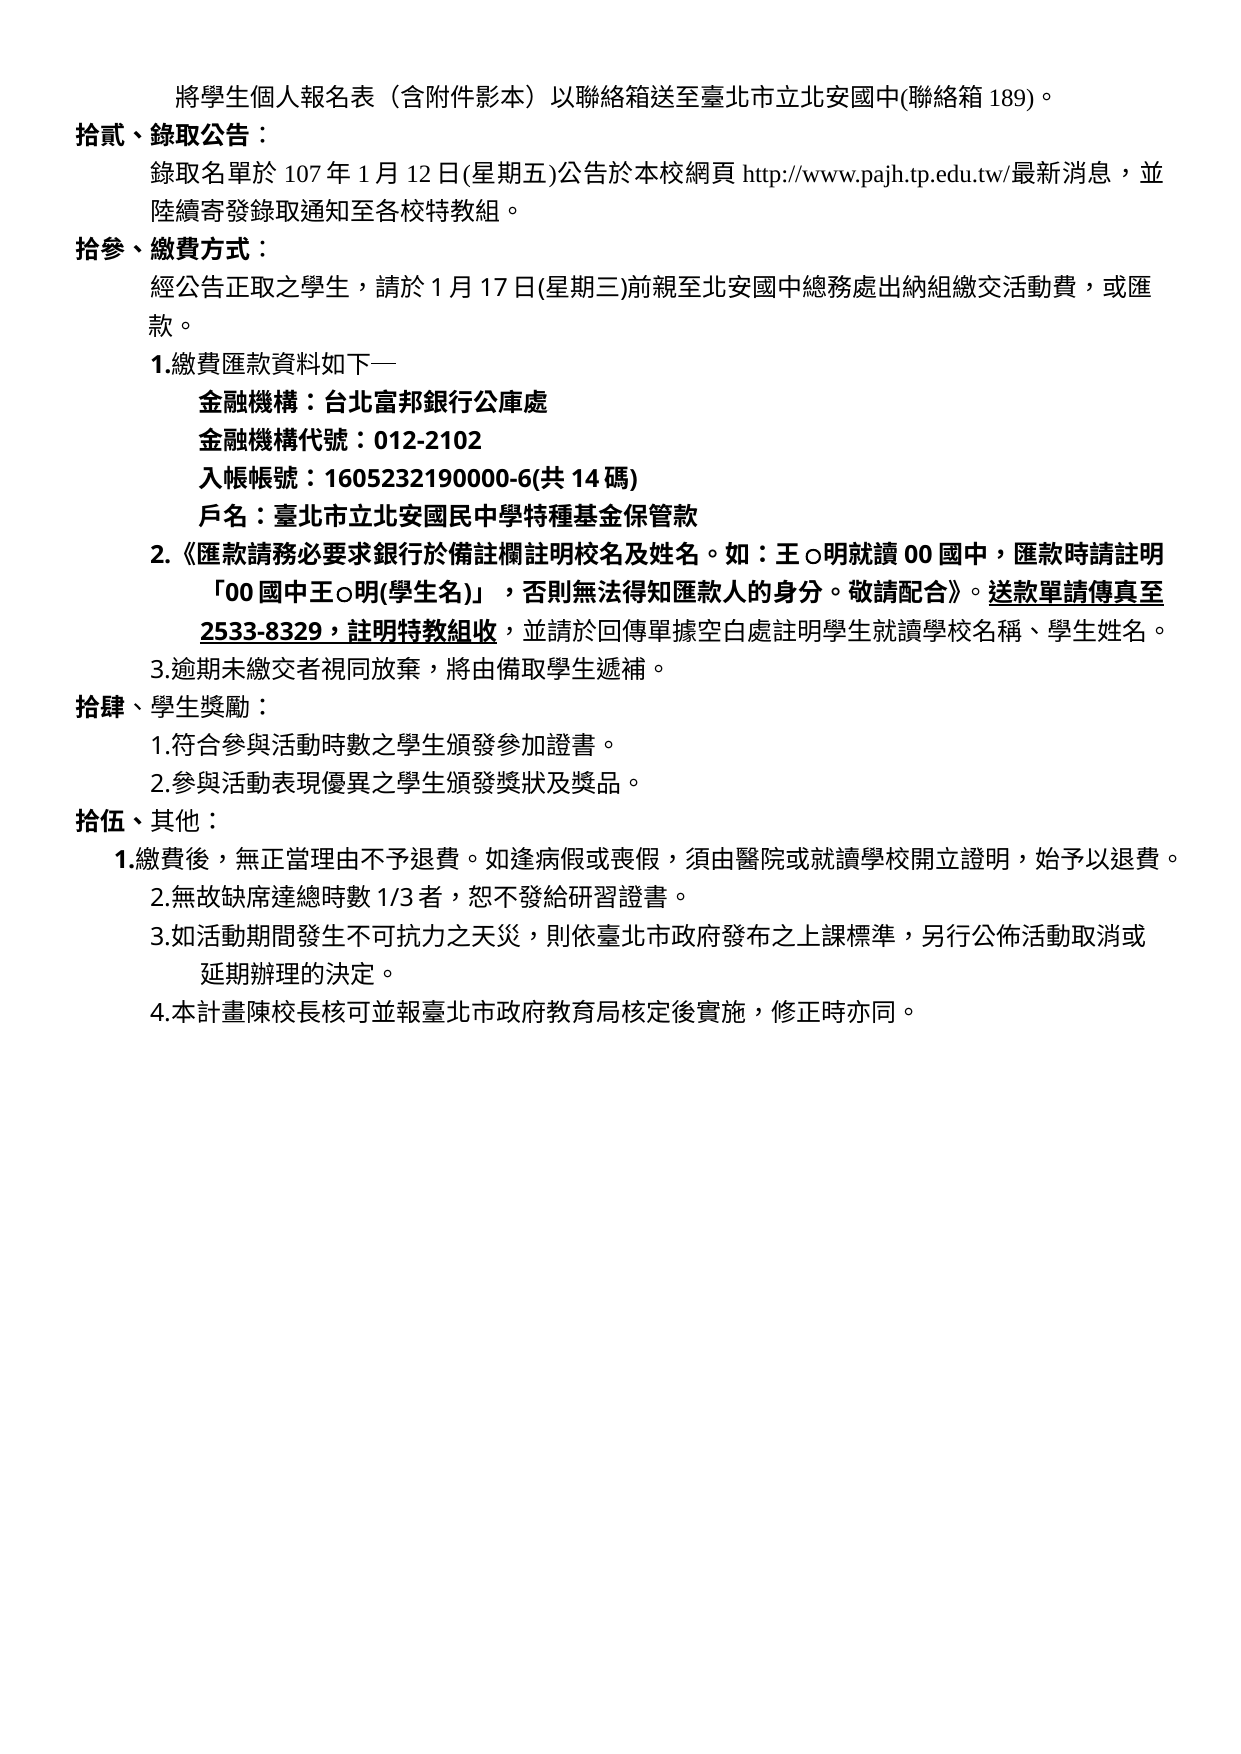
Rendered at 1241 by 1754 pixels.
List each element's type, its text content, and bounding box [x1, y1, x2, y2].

text 拾貳、錄取公告： [75, 114, 1165, 153]
text 1.繳費後，無正當理由不予退費。如逢病假或喪假，須由醫院或就讀學校開立證明，始予以退費。 [75, 839, 1165, 877]
text 拾伍、其他： [75, 801, 1165, 839]
text 1.繳費匯款資料如下─ [137, 343, 1165, 381]
text 3.如活動期間發生不可抗力之天災，則依臺北市政府發布之上課標準，另行公佈活動取消或延期辦理的決定。 [150, 915, 1165, 991]
text 2.無故缺席達總時數1/3者，恕不發給研習證書。 [75, 877, 1165, 915]
text 入帳帳號：1605232190000-6(共14碼) [149, 458, 1165, 496]
text 拾參、繳費方式： [75, 229, 1165, 267]
text 錄取名單於107年1月12日(星期五)公告於本校網頁http://www.pajh.tp.edu.tw/最新消息，並陸續寄發錄取通知至各校特教組。 [150, 153, 1165, 229]
text 拾肆、學生獎勵： [75, 686, 1165, 724]
text 金融機構：台北富邦銀行公庫處 [199, 381, 1165, 419]
text 戶名：臺北市立北安國民中學特種基金保管款 [149, 496, 1165, 534]
text 金融機構代號：012-2102 [149, 419, 1165, 458]
text 將學生個人報名表（含附件影本）以聯絡箱送至臺北市立北安國中(聯絡箱189)。 [75, 76, 1165, 114]
text 4.本計畫陳校長核可並報臺北市政府教育局核定後實施，修正時亦同。 [75, 991, 1165, 1029]
text 1.符合參與活動時數之學生頒發參加證書。 [150, 724, 1165, 763]
text 2.參與活動表現優異之學生頒發獎狀及獎品。 [87, 763, 1165, 801]
text 經公告正取之學生，請於1月17日(星期三)前親至北安國中總務處出納組繳交活動費，或匯款。 [149, 267, 1165, 343]
text 3.逾期未繳交者視同放棄，將由備取學生遞補。 [149, 648, 1165, 686]
text 2.《匯款請務必要求銀行於備註欄註明校名及姓名。如：王明就讀00國中，匯款時請註明「00國中王明(學生名)」，否則無法得知匯款人的身分。敬請配合》。送款單請傳真至2533-8329，註明特教組收，並請於回傳單據空白處註明學生就讀學校名稱、學生姓名。 [150, 534, 1165, 648]
